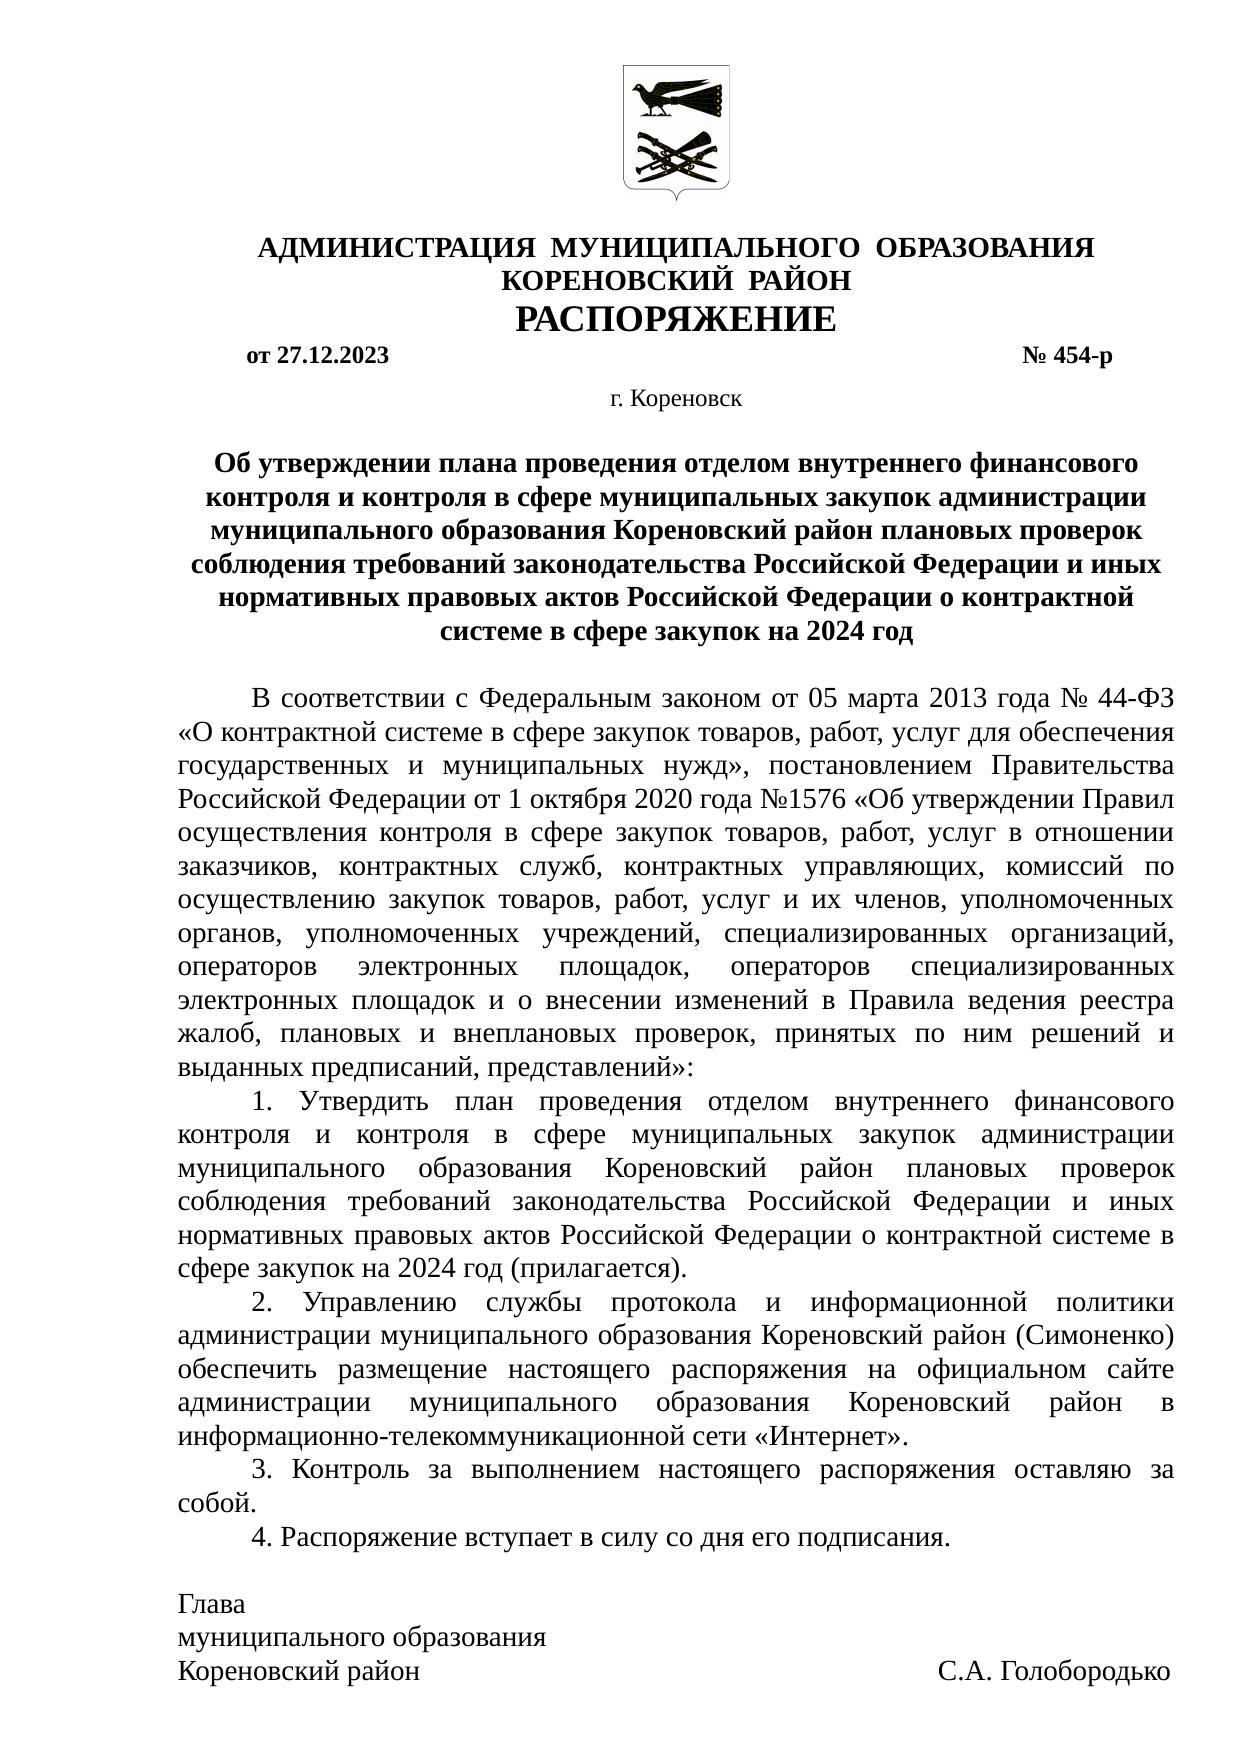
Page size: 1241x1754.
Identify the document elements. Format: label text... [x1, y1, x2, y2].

subtitle АДМИНИСТРАЦИЯ МУНИЦИПАЛЬНОГО ОБРАЗОВАНИЯ [177, 230, 1175, 263]
text г. Кореновск [177, 383, 1175, 412]
text муниципального образования [177, 1619, 1175, 1653]
text В соответствии с Федеральным законом от 05 марта 2013 года № 44-ФЗ «О контрактной системе в сфере закупок товаров, работ, услуг для обеспечения государственных и муниципальных нужд», постановлением Правительства Российской Федерации от 1 октября 2020 года №1576 «Об утверждении Правил осуществления контроля в сфере закупок товаров, работ, услуг в отношении заказчиков, контрактных служб, контрактных управляющих, комиссий по осуществлению закупок товаров, работ, услуг и их членов, уполномоченных органов, уполномоченных учреждений, специализированных организаций, операторов электронных площадок, операторов специализированных электронных площадок и о внесении изменений в Правила ведения реестра жалоб, плановых и внеплановых проверок, принятых по ним решений и выданных предписаний, представлений»: [177, 680, 1175, 1083]
picture [623, 65, 730, 201]
text от 27.12.2023 № 454-р [177, 340, 1175, 369]
text 4. Распоряжение вступает в силу со дня его подписания. [177, 1519, 1175, 1552]
text 1. Утвердить план проведения отделом внутреннего финансового контроля и контроля в сфере муниципальных закупок администрации муниципального образования Кореновский район плановых проверок соблюдения требований законодательства Российской Федерации и иных нормативных правовых актов Российской Федерации о контрактной системе в сфере закупок на 2024 год (прилагается). [177, 1083, 1175, 1284]
text 2. Управлению службы протокола и информационной политики администрации муниципального образования Кореновский район (Симоненко) обеспечить размещение настоящего распоряжения на официальном сайте администрации муниципального образования Кореновский район в информационно-телекоммуникационной сети «Интернет». [177, 1284, 1175, 1452]
text Кореновский район С.А. Голобородько [177, 1653, 1175, 1686]
text Глава [177, 1586, 1175, 1619]
text Об утверждении плана проведения отделом внутреннего финансового контроля и контроля в сфере муниципальных закупок администрации муниципального образования Кореновский район плановых проверок соблюдения требований законодательства Российской Федерации и иных нормативных правовых актов Российской Федерации о контрактной системе в сфере закупок на 2024 год [177, 445, 1175, 647]
subtitle РАСПОРЯЖЕНИЕ [177, 297, 1175, 340]
subtitle КОРЕНОВСКИЙ РАЙОН [177, 263, 1175, 297]
text 3. Контроль за выполнением настоящего распоряжения оставляю за собой. [177, 1452, 1175, 1519]
